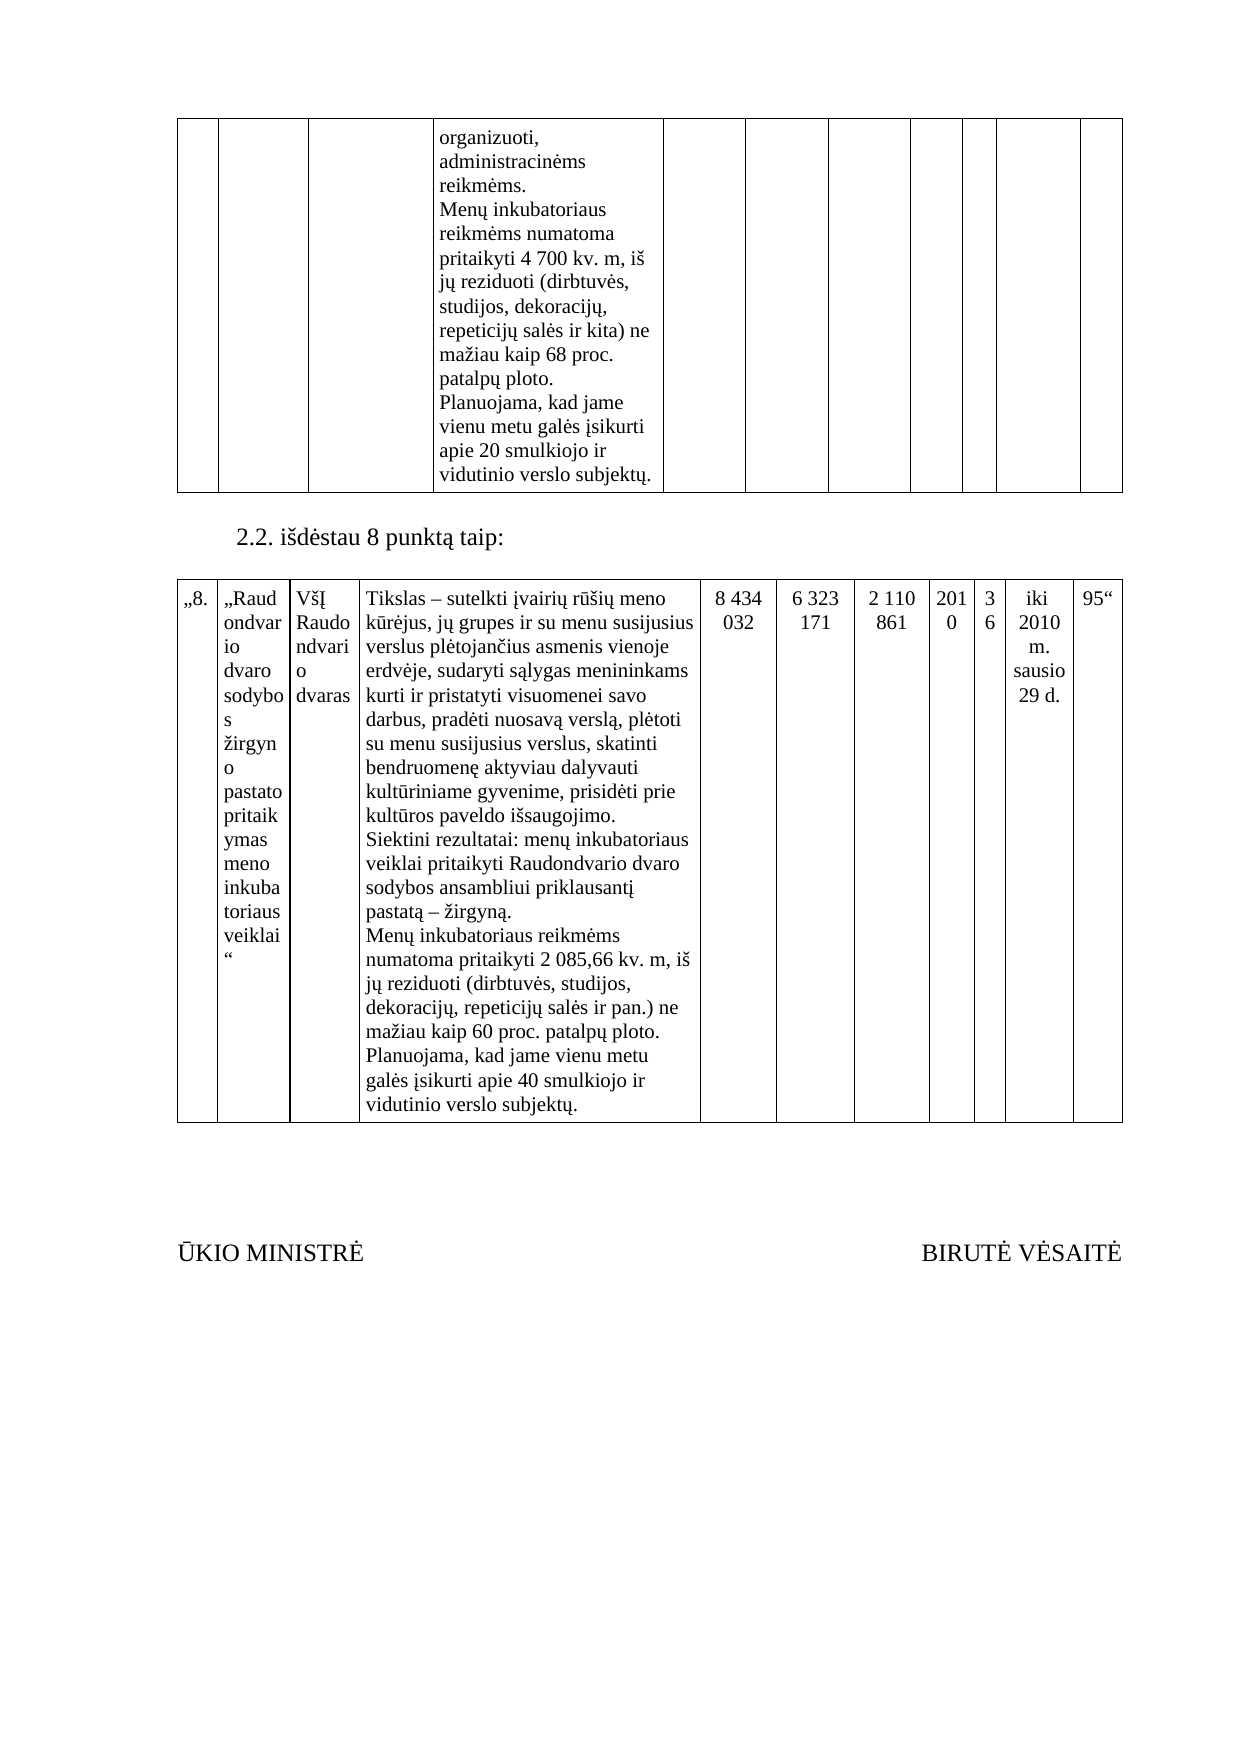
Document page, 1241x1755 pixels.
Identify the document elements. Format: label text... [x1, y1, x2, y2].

table_header [309, 119, 433, 492]
table_header organizuoti, administracinėms reikmėms. Menų inkubatoriaus reikmėms numatoma pritaikyti 4 700 kv. m, iš jų reziduoti (dirbtuvės, studijos, dekoracijų, repeticijų salės ir kita) ne mažiau kaip 68 proc. patalpų ploto. Planuojama, kad jame vienu metu galės įsikurti apie 20 smulkiojo ir vidutinio verslo subjektų. [434, 119, 663, 492]
table_header [911, 119, 962, 492]
table_header [178, 119, 218, 492]
table_header 8 434 032 [701, 580, 776, 1122]
table_header [997, 119, 1080, 492]
table_header [664, 119, 745, 492]
table_header VšĮ Raudondvario dvaras [291, 580, 359, 1122]
table_header [219, 119, 308, 492]
table_header „Raudondvario dvaro sodybos žirgyno pastato pritaikymas meno inkubatoriaus veiklai“ [218, 580, 289, 1122]
table_header 36 [975, 580, 1005, 1122]
table_header [746, 119, 828, 492]
text 2.2. išdėstau 8 punktą taip: [177, 522, 1122, 551]
table_header [829, 119, 910, 492]
table_header 2010 [930, 580, 974, 1122]
table_header 6 323 171 [777, 580, 854, 1122]
text Ūkio ministrė Birutė Vėsaitė [177, 1238, 1122, 1266]
table_header iki 2010 m. sausio 29 d. [1006, 580, 1073, 1122]
table_header „8. [178, 580, 217, 1122]
table_header Tikslas – sutelkti įvairių rūšių meno kūrėjus, jų grupes ir su menu susijusius verslus plėtojančius asmenis vienoje erdvėje, sudaryti sąlygas menininkams kurti ir pristatyti visuomenei savo darbus, pradėti nuosavą verslą, plėtoti su menu susijusius verslus, skatinti bendruomenę aktyviau dalyvauti kultūriniame gyvenime, prisidėti prie kultūros paveldo išsaugojimo. Siektini rezultatai: menų inkubatoriaus veiklai pritaikyti Raudondvario dvaro sodybos ansambliui priklausantį pastatą – žirgyną. Menų inkubatoriaus reikmėms numatoma pritaikyti 2 085,66 kv. m, iš jų reziduoti (dirbtuvės, studijos, dekoracijų, repeticijų salės ir pan.) ne mažiau kaip 60 proc. patalpų ploto. Planuojama, kad jame vienu metu galės įsikurti apie 40 smulkiojo ir vidutinio verslo subjektų. [360, 580, 700, 1122]
table_header [963, 119, 996, 492]
table_header [1081, 119, 1122, 492]
table_header 95“ [1074, 580, 1122, 1122]
table_header 2 110 861 [855, 580, 929, 1122]
